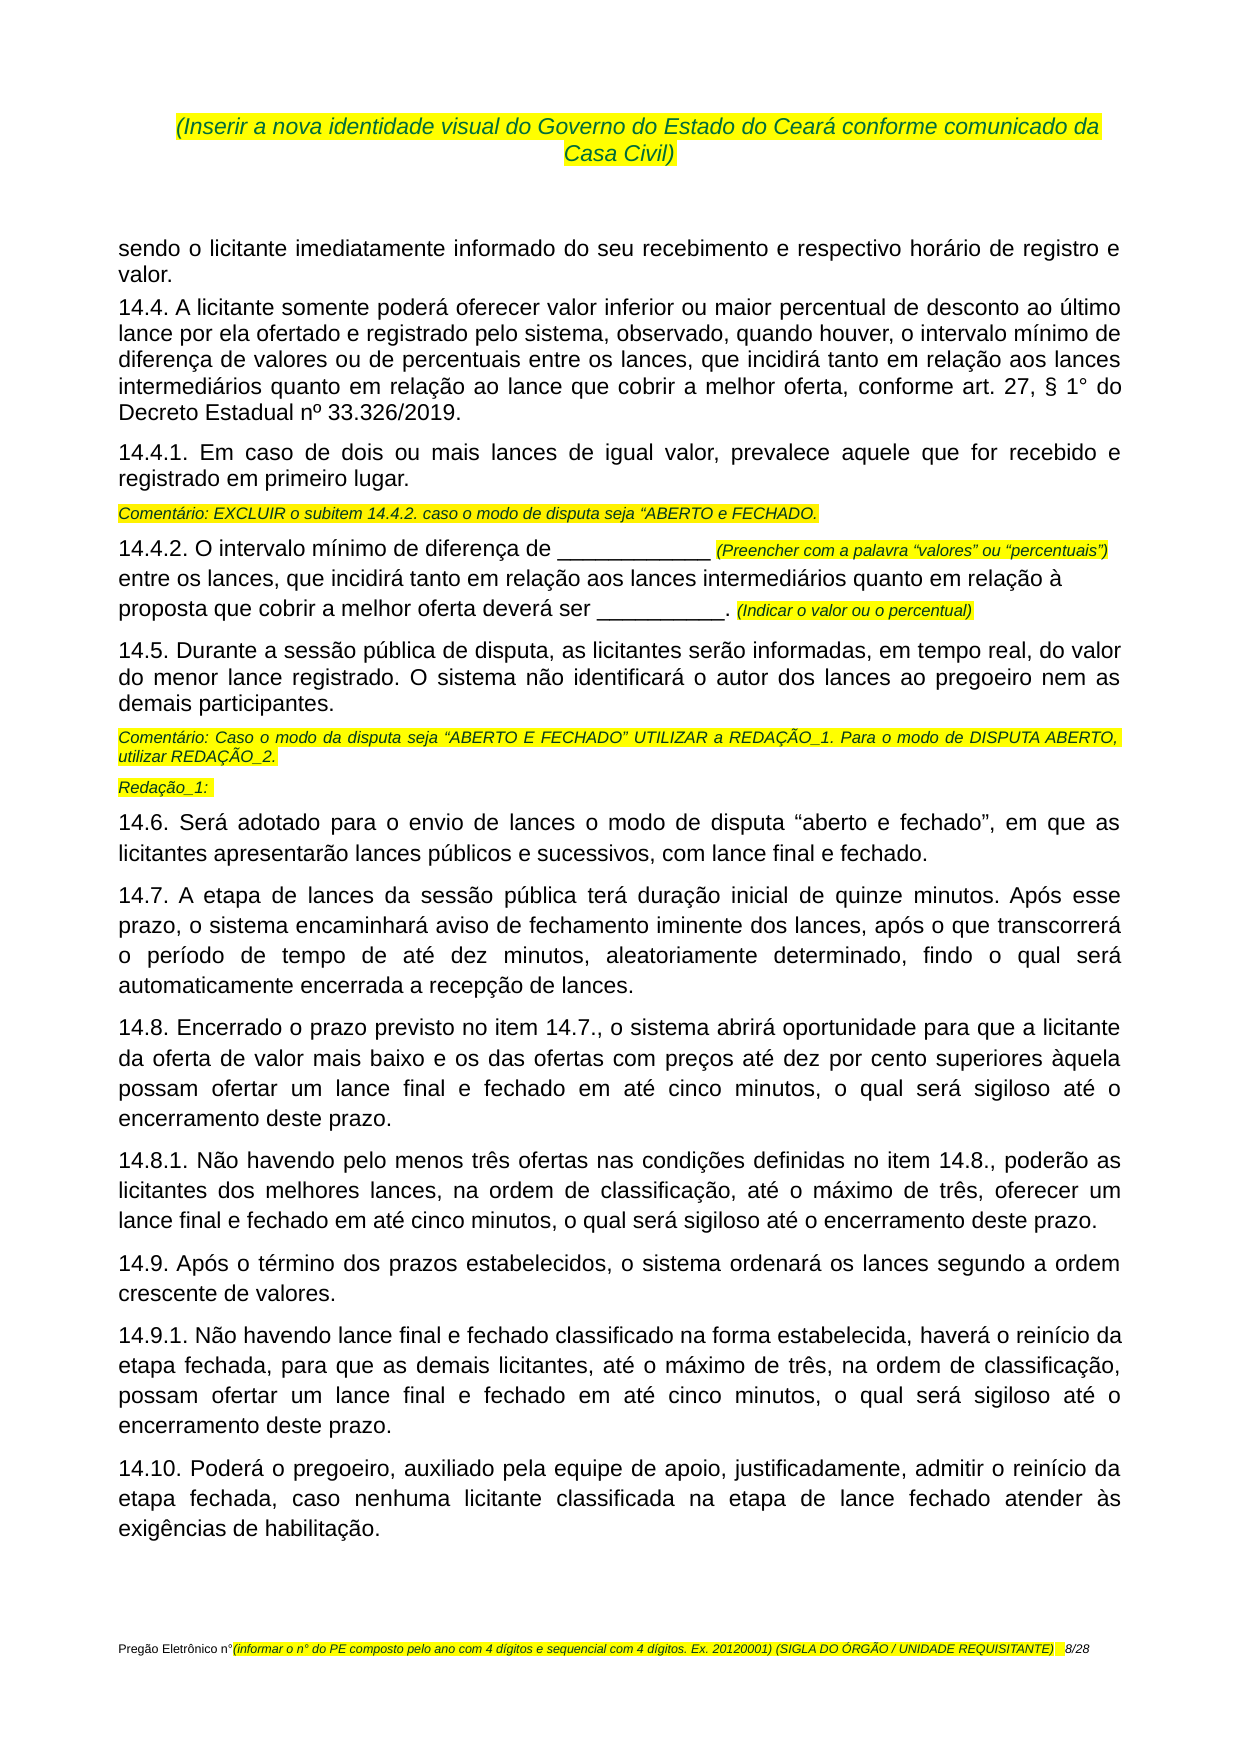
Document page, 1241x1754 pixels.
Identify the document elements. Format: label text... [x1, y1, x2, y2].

text 14.9.1. Não havendo lance final e fechado classificado na forma estabelecida, haverá o reinício da etapa fechada, para que as demais licitantes, até o máximo de três, na ordem de classificação, possam ofertar um lance final e fechado em até cinco minutos, o qual será sigiloso até o encerramento deste prazo. [118, 1322, 1122, 1439]
text Comentário: Caso o modo da disputa seja “ABERTO E FECHADO” UTILIZAR a REDAÇÃO_1. Para o modo de DISPUTA ABERTO, utilizar REDAÇÃO_2. [118, 728, 1122, 766]
text 14.7. A etapa de lances da sessão pública terá duração inicial de quinze minutos. Após esse prazo, o sistema encaminhará aviso de fechamento iminente dos lances, após o que transcorrerá o período de tempo de até dez minutos, aleatoriamente determinado, findo o qual será automaticamente encerrada a recepção de lances. [118, 882, 1122, 998]
text 14.10. Poderá o pregoeiro, auxiliado pela equipe de apoio, justificadamente, admitir o reinício da etapa fechada, caso nenhuma licitante classificada na etapa de lance fechado atender às exigências de habilitação. [118, 1454, 1122, 1541]
text 14.8.1. Não havendo pelo menos três ofertas nas condições definidas no item 14.8., poderão as licitantes dos melhores lances, na ordem de classificação, até o máximo de três, oferecer um lance final e fechado em até cinco minutos, o qual será sigiloso até o encerramento deste prazo. [118, 1147, 1122, 1234]
text 14.5. Durante a sessão pública de disputa, as licitantes serão informadas, em tempo real, do valor do menor lance registrado. O sistema não identificará o autor dos lances ao pregoeiro nem as demais participantes. [118, 637, 1122, 716]
list 14.4.2. O intervalo mínimo de diferença de ____________ (Preencher com a palavra “valores” ou “percentuais”) entre os lances, que incidirá tanto em relação aos lances intermediários quanto em relação à proposta que cobrir a melhor oferta deverá ser __________. (Indicar o valor ou o percentual) [118, 534, 1122, 621]
text 14.4.1. Em caso de dois ou mais lances de igual valor, prevalece aquele que for recebido e registrado em primeiro lugar. [118, 439, 1122, 492]
text Comentário: EXCLUIR o subitem 14.4.2. caso o modo de disputa seja “ABERTO e FECHADO. [118, 503, 1122, 523]
text 14.8. Encerrado o prazo previsto no item 14.7., o sistema abrirá oportunidade para que a licitante da oferta de valor mais baixo e os das ofertas com preços até dez por cento superiores àquela possam ofertar um lance final e fechado em até cinco minutos, o qual será sigiloso até o encerramento deste prazo. [118, 1014, 1122, 1131]
text 14.9. Após o término dos prazos estabelecidos, o sistema ordenará os lances segundo a ordem crescente de valores. [118, 1249, 1122, 1306]
text 14.4. A licitante somente poderá oferecer valor inferior ou maior percentual de desconto ao último lance por ela ofertado e registrado pelo sistema, observado, quando houver, o intervalo mínimo de diferença de valores ou de percentuais entre os lances, que incidirá tanto em relação aos lances intermediários quanto em relação ao lance que cobrir a melhor oferta, conforme art. 27, § 1° do Decreto Estadual nº 33.326/2019. [118, 293, 1122, 425]
text 14.6. Será adotado para o envio de lances o modo de disputa “aberto e fechado”, em que as licitantes apresentarão lances públicos e sucessivos, com lance final e fechado. [118, 809, 1122, 866]
text Redação_1: [118, 778, 1122, 797]
text sendo o licitante imediatamente informado do seu recebimento e respectivo horário de registro e valor. [118, 235, 1122, 288]
